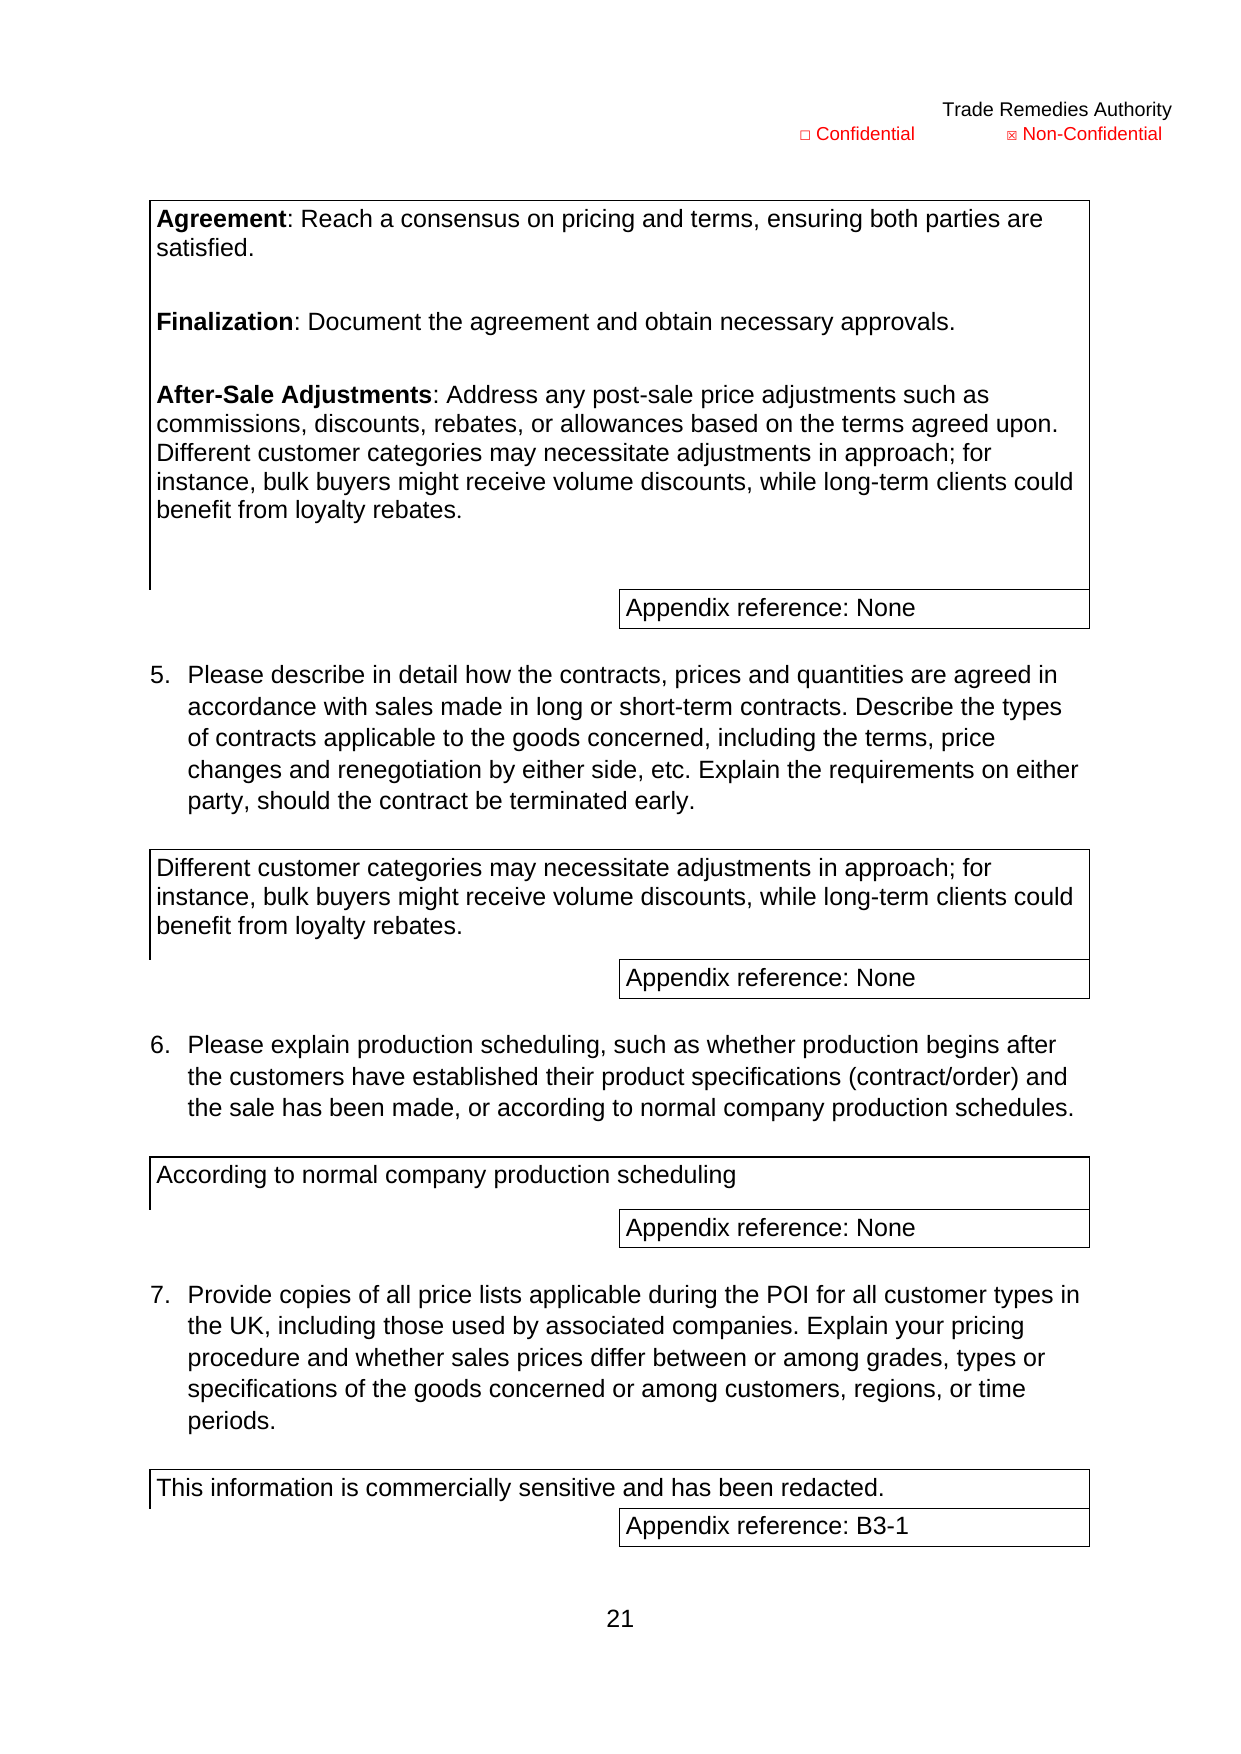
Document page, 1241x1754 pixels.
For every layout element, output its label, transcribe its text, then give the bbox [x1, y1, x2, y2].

list Please explain production scheduling, such as whether production begins after the customers have established their product specifications (contract/order) and the sale has been made, or according to normal company production schedules. [150, 1030, 1090, 1122]
list Please describe in detail how the contracts, prices and quantities are agreed in accordance with sales made in long or short-term contracts. Describe the types of contracts applicable to the goods concerned, including the terms, price changes and renegotiation by either side, etc. Explain the requirements on either party, should the contract be terminated early. [150, 660, 1090, 815]
table_cell [150, 1210, 619, 1247]
table_cell Appendix reference: None [620, 590, 1089, 627]
list Provide copies of all price lists applicable during the POI for all customer types in the UK, including those used by associated companies. Explain your pricing procedure and whether sales prices differ between or among grades, types or specifications of the goods concerned or among customers, regions, or time periods. [150, 1280, 1090, 1435]
table_header Agreement: Reach a consensus on pricing and terms, ensuring both parties are satisfied. Finalization: Document the agreement and obtain necessary approvals. After-Sale Adjustments: Address any post-sale price adjustments such as commissions, discounts, rebates, or allowances based on the terms agreed upon. Different customer categories may necessitate adjustments in approach; for instance, bulk buyers might receive volume discounts, while long-term clients could benefit from loyalty rebates. [151, 201, 1089, 589]
table_cell Appendix reference: None [620, 960, 1089, 998]
table_cell Appendix reference: None [620, 1210, 1089, 1247]
table_cell Appendix reference: B3-1 [620, 1509, 1089, 1546]
table_cell [150, 960, 619, 998]
table_header Different customer categories may necessitate adjustments in approach; for instance, bulk buyers might receive volume discounts, while long-term clients could benefit from loyalty rebates. [151, 850, 1089, 959]
table_header This information is commercially sensitive and has been redacted. [151, 1470, 1089, 1507]
table_header According to normal company production scheduling [151, 1158, 1089, 1209]
table_cell [150, 1509, 619, 1546]
table_cell [150, 590, 619, 627]
